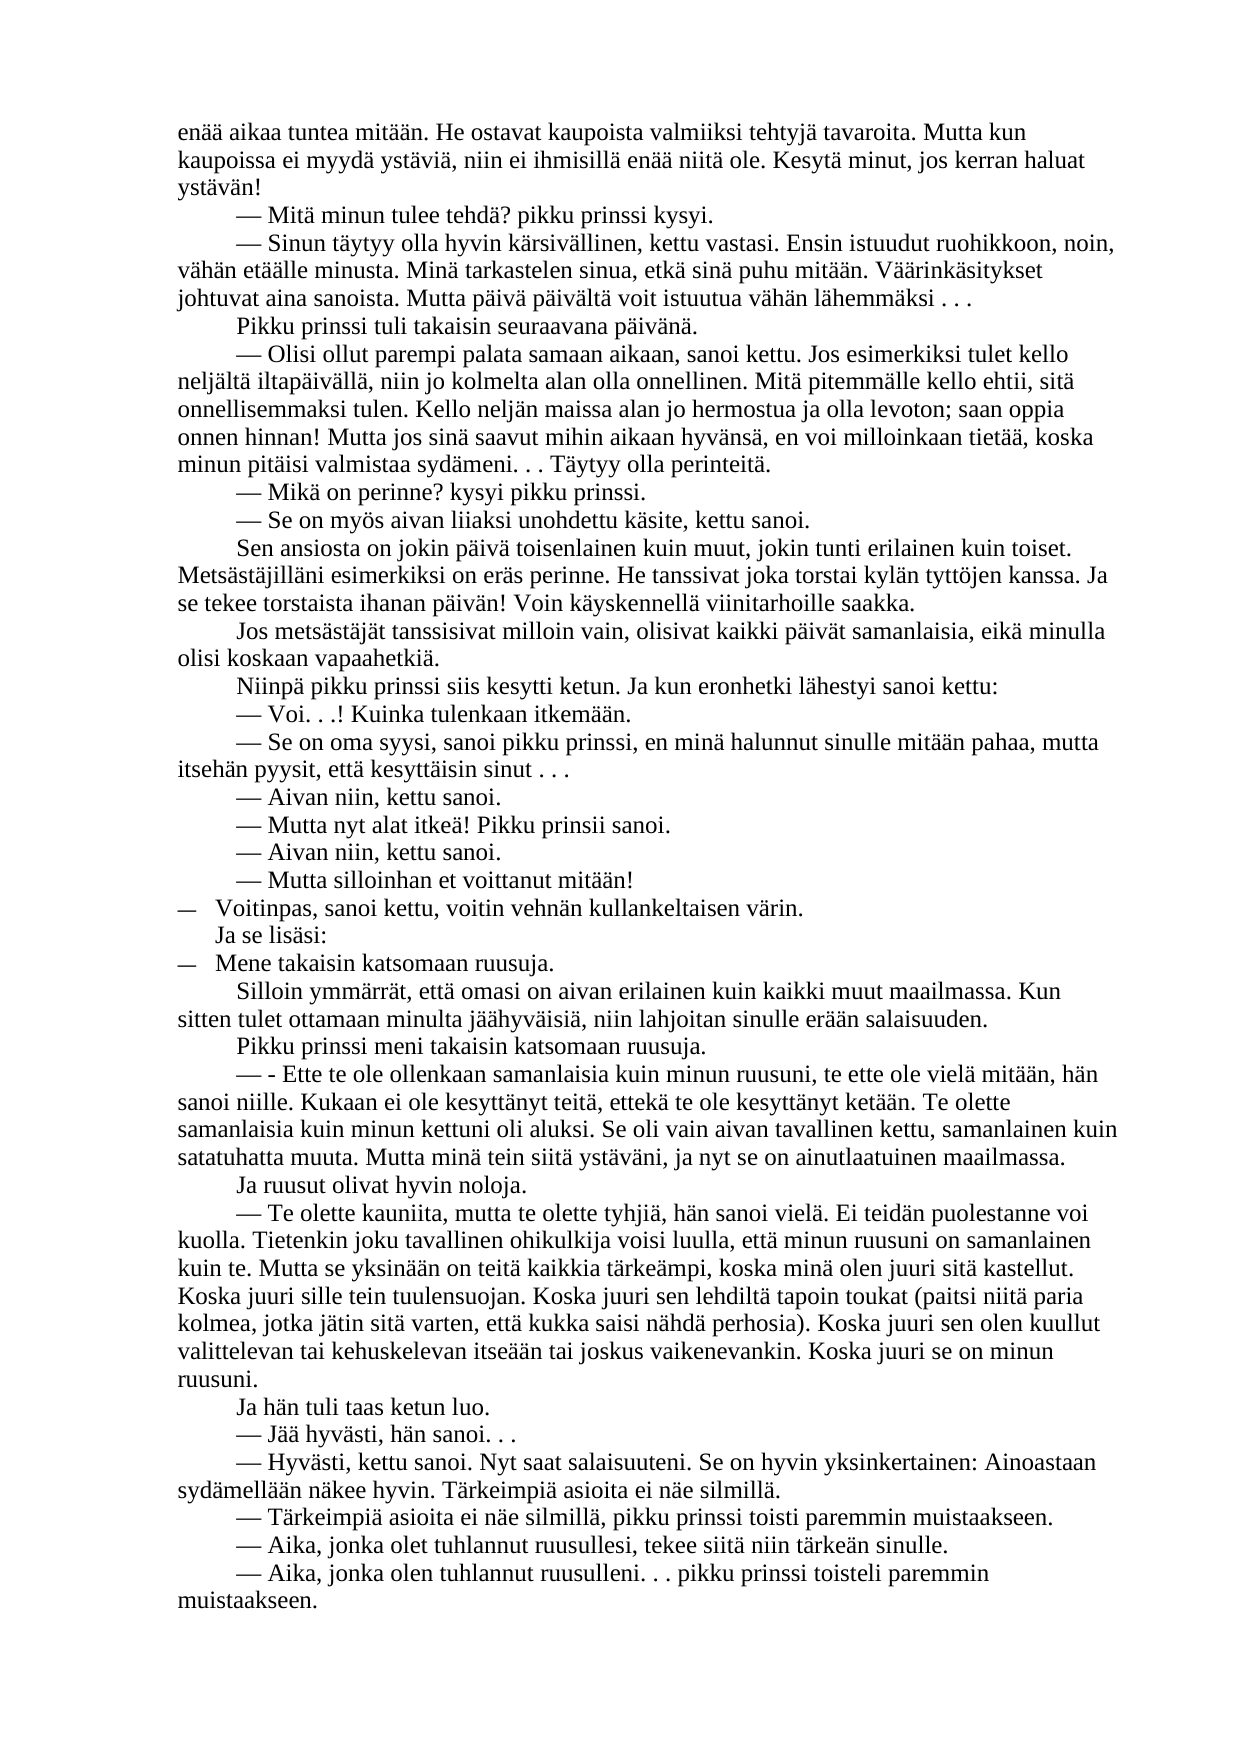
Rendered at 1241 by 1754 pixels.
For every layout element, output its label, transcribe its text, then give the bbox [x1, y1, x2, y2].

text — Aivan niin, kettu sanoi. [177, 783, 1122, 811]
text — Voi. . .! Kuinka tulenkaan itkemään. [177, 700, 1122, 728]
list Ja se lisäsi: [177, 922, 1122, 949]
text Niinpä pikku prinssi siis kesytti ketun. Ja kun eronhetki lähestyi sanoi kettu: [177, 672, 1122, 700]
text — Se on oma syysi, sanoi pikku prinssi, en minä halunnut sinulle mitään pahaa, mutta itsehän pyysit, että kesyttäisin sinut . . . [177, 728, 1122, 783]
text — Tärkeimpiä asioita ei näe silmillä, pikku prinssi toisti paremmin muistaakseen. [177, 1503, 1122, 1531]
text — Hyvästi, kettu sanoi. Nyt saat salaisuuteni. Se on hyvin yksinkertainen: Ainoastaan sydämellään näkee hyvin. Tärkeimpiä asioita ei näe silmillä. [177, 1448, 1122, 1503]
text — Jää hyvästi, hän sanoi. . . [177, 1420, 1122, 1448]
text enää aikaa tuntea mitään. He ostavat kaupoista valmiiksi tehtyjä tavaroita. Mutta kun kaupoissa ei myydä ystäviä, niin ei ihmisillä enää niitä ole. Kesytä minut, jos kerran haluat ystävän! [177, 118, 1122, 201]
text Jos metsästäjät tanssisivat milloin vain, olisivat kaikki päivät samanlaisia, eikä minulla olisi koskaan vapaahetkiä. [177, 617, 1122, 672]
text Silloin ymmärrät, että omasi on aivan erilainen kuin kaikki muut maailmassa. Kun sitten tulet ottamaan minulta jäähyväisiä, niin lahjoitan sinulle erään salaisuuden. [177, 977, 1122, 1032]
text — Olisi ollut parempi palata samaan aikaan, sanoi kettu. Jos esimerkiksi tulet kello neljältä iltapäivällä, niin jo kolmelta alan olla onnellinen. Mitä pitemmälle kello ehtii, sitä onnellisemmaksi tulen. Kello neljän maissa alan jo hermostua ja olla levoton; saan oppia onnen hinnan! Mutta jos sinä saavut mihin aikaan hyvänsä, en voi milloinkaan tietää, koska minun pitäisi valmistaa sydämeni. . . Täytyy olla perinteitä. [177, 340, 1122, 478]
text — Aivan niin, kettu sanoi. [177, 838, 1122, 866]
list Mene takaisin katsomaan ruusuja. [177, 949, 1122, 977]
text Sen ansiosta on jokin päivä toisenlainen kuin muut, jokin tunti erilainen kuin toiset. Metsästäjilläni esimerkiksi on eräs perinne. He tanssivat joka torstai kylän tyttöjen kanssa. Ja se tekee torstaista ihanan päivän! Voin käyskennellä viinitarhoille saakka. [177, 534, 1122, 617]
text — Te olette kauniita, mutta te olette tyhjiä, hän sanoi vielä. Ei teidän puolestanne voi kuolla. Tietenkin joku tavallinen ohikulkija voisi luulla, että minun ruusuni on samanlainen kuin te. Mutta se yksinään on teitä kaikkia tärkeämpi, koska minä olen juuri sitä kastellut. Koska juuri sille tein tuulensuojan. Koska juuri sen lehdiltä tapoin toukat (paitsi niitä paria kolmea, jotka jätin sitä varten, että kukka saisi nähdä perhosia). Koska juuri sen olen kuullut valittelevan tai kehuskelevan itseään tai joskus vaikenevankin. Koska juuri se on minun ruusuni. [177, 1199, 1122, 1393]
text — Mikä on perinne? kysyi pikku prinssi. [177, 478, 1122, 506]
text Pikku prinssi meni takaisin katsomaan ruusuja. [177, 1032, 1122, 1060]
text — Sinun täytyy olla hyvin kärsivällinen, kettu vastasi. Ensin istuudut ruohikkoon, noin, vähän etäälle minusta. Minä tarkastelen sinua, etkä sinä puhu mitään. Väärinkäsitykset johtuvat aina sanoista. Mutta päivä päivältä voit istuutua vähän lähemmäksi . . . [177, 229, 1122, 312]
text Ja hän tuli taas ketun luo. [177, 1393, 1122, 1420]
text Ja ruusut olivat hyvin noloja. [177, 1171, 1122, 1199]
text — Aika, jonka olen tuhlannut ruusulleni. . . pikku prinssi toisteli paremmin muistaakseen. [177, 1559, 1122, 1614]
text Pikku prinssi tuli takaisin seuraavana päivänä. [177, 312, 1122, 340]
text — Aika, jonka olet tuhlannut ruusullesi, tekee siitä niin tärkeän sinulle. [177, 1531, 1122, 1559]
text — - Ette te ole ollenkaan samanlaisia kuin minun ruusuni, te ette ole vielä mitään, hän sanoi niille. Kukaan ei ole kesyttänyt teitä, ettekä te ole kesyttänyt ketään. Te olette samanlaisia kuin minun kettuni oli aluksi. Se oli vain aivan tavallinen kettu, samanlainen kuin satatuhatta muuta. Mutta minä tein siitä ystäväni, ja nyt se on ainutlaatuinen maailmassa. [177, 1060, 1122, 1171]
text — Mitä minun tulee tehdä? pikku prinssi kysyi. [177, 201, 1122, 229]
text — Mutta nyt alat itkeä! Pikku prinsii sanoi. [177, 811, 1122, 838]
text — Mutta silloinhan et voittanut mitään! [177, 866, 1122, 894]
list Voitinpas, sanoi kettu, voitin vehnän kullankeltaisen värin. [177, 894, 1122, 922]
text — Se on myös aivan liiaksi unohdettu käsite, kettu sanoi. [177, 506, 1122, 534]
